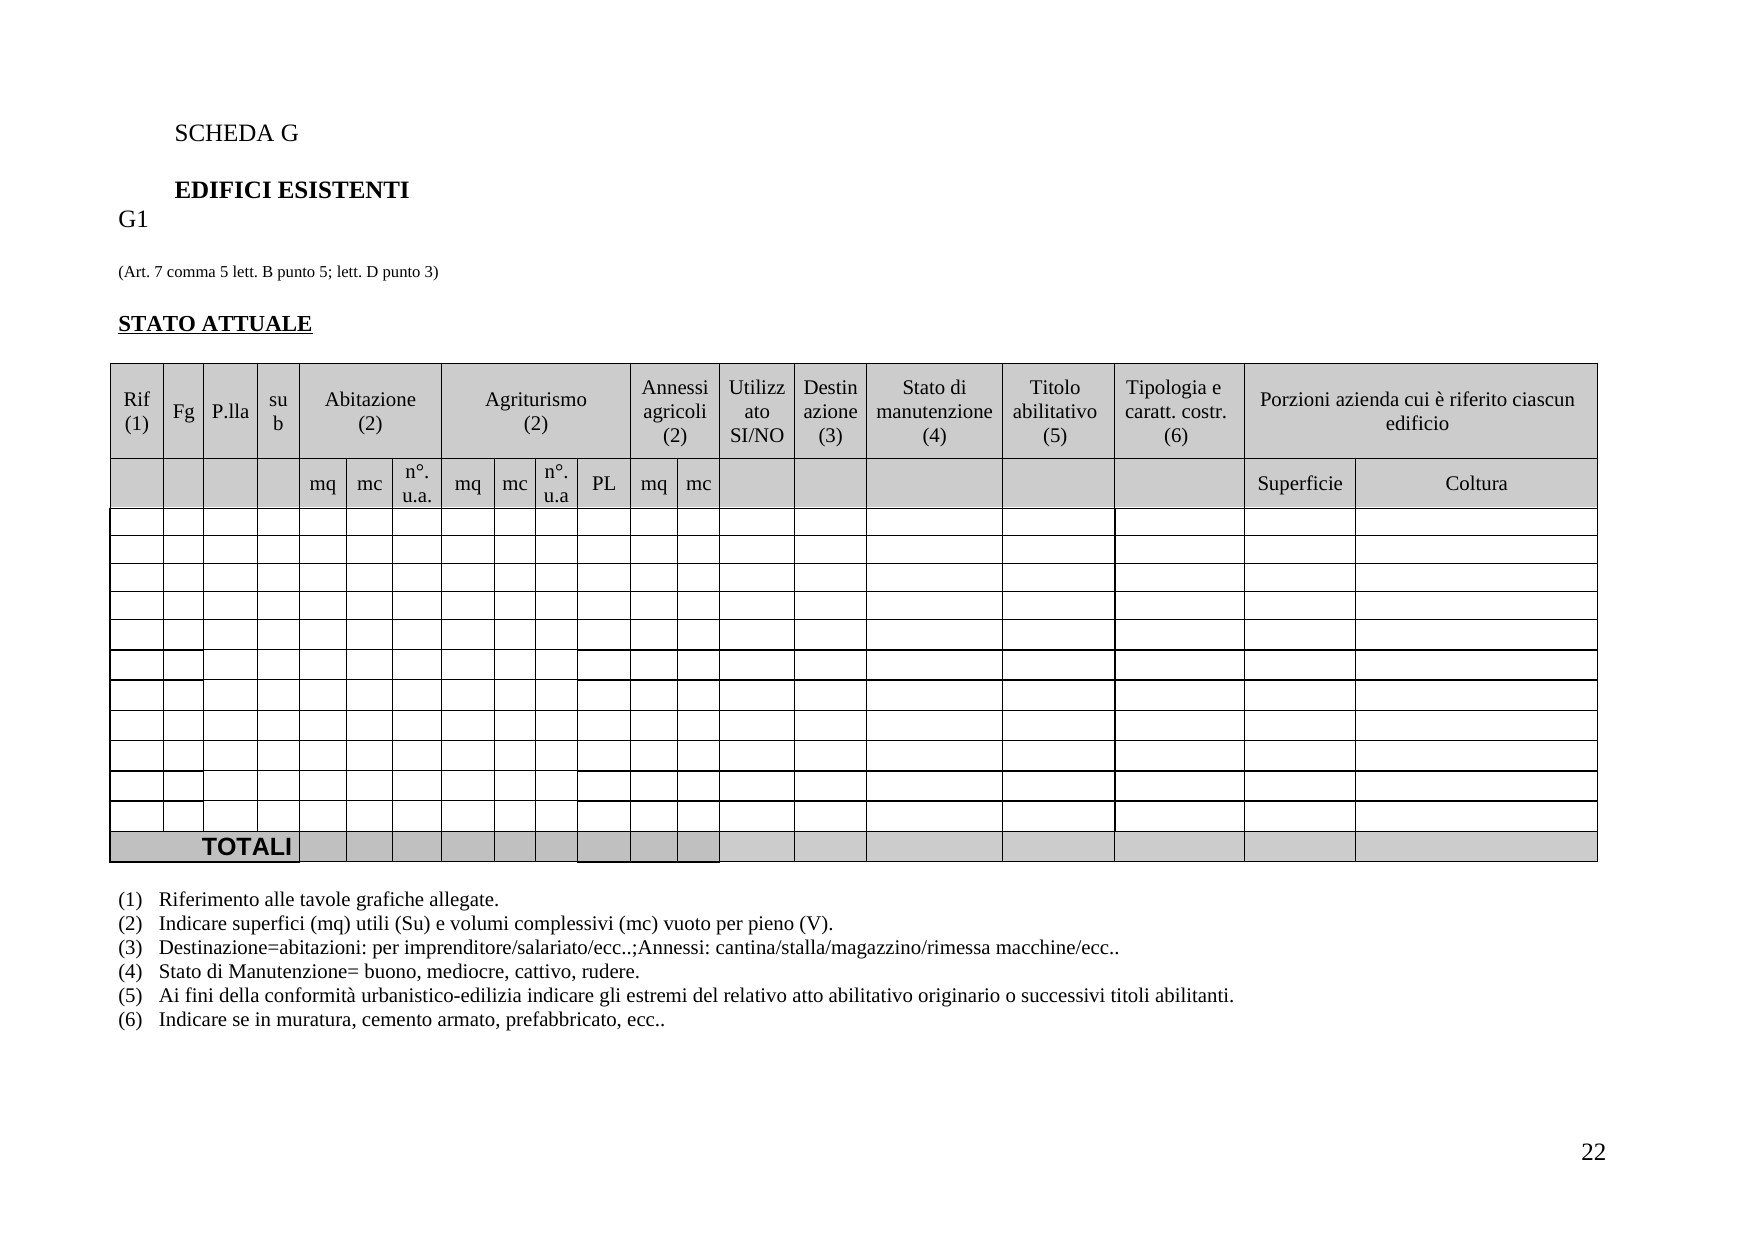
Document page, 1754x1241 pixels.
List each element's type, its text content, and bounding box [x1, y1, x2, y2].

table_cell [1115, 459, 1244, 507]
table_cell [578, 711, 630, 740]
table_cell [795, 536, 866, 563]
table_cell [631, 651, 677, 679]
table_cell [1245, 681, 1355, 709]
table_cell [867, 772, 1002, 800]
table_cell [795, 711, 866, 740]
table_cell [111, 681, 163, 709]
table_cell [1003, 772, 1114, 800]
table_cell [393, 771, 441, 800]
table_cell [258, 680, 299, 709]
table_cell [578, 536, 630, 563]
table_cell [867, 681, 1002, 709]
table_cell [1356, 536, 1597, 563]
table_cell [867, 459, 1002, 507]
table_cell [164, 681, 203, 709]
table_cell [678, 772, 719, 800]
table_cell [258, 711, 299, 740]
table_cell [867, 592, 1002, 618]
table_cell [300, 771, 346, 800]
table_cell [795, 564, 866, 591]
table_cell [111, 536, 163, 563]
table_cell [1356, 681, 1597, 709]
table_cell [720, 772, 794, 800]
table_cell [495, 509, 535, 535]
table_cell [393, 620, 441, 649]
table_cell [1356, 592, 1597, 618]
text STATO ATTUALE [118, 310, 1606, 336]
table_cell [204, 509, 257, 535]
table_cell mc [678, 459, 719, 507]
table_cell [1003, 592, 1114, 618]
table_cell [1245, 802, 1355, 831]
table_cell mc [347, 459, 392, 507]
table_cell [393, 680, 441, 709]
table_cell [720, 711, 794, 740]
table_cell [495, 536, 535, 563]
table_cell [795, 681, 866, 709]
list Stato di Manutenzione= buono, mediocre, cattivo, rudere. [118, 959, 1606, 983]
table_cell [536, 536, 577, 563]
table_cell [631, 802, 677, 831]
table_cell [867, 536, 1002, 563]
table_cell [300, 832, 346, 861]
table_cell [393, 509, 441, 535]
table_cell [1003, 651, 1114, 679]
table_cell [678, 741, 719, 770]
table_cell [442, 650, 494, 679]
table_cell [111, 564, 163, 591]
table_cell [1116, 741, 1244, 770]
table_header Fg [164, 364, 203, 458]
table_cell [720, 620, 794, 649]
table_cell [495, 680, 535, 709]
table_cell [164, 711, 203, 740]
table_cell [536, 832, 577, 861]
table_cell [1356, 832, 1597, 861]
table_cell [495, 650, 535, 679]
table_cell [720, 681, 794, 709]
table_cell [442, 711, 494, 740]
table_cell [393, 801, 441, 831]
table_cell [347, 680, 392, 709]
table_cell [204, 536, 257, 563]
table_cell [867, 832, 1002, 861]
table_cell [1116, 681, 1244, 709]
table_header Utilizzato SI/NO [720, 364, 794, 458]
table_cell [678, 832, 719, 861]
table_cell [1356, 802, 1597, 831]
table_cell [258, 509, 299, 535]
list Indicare se in muratura, cemento armato, prefabbricato, ecc.. [118, 1007, 1606, 1031]
table_cell [536, 771, 577, 800]
table_cell [111, 620, 163, 649]
table_cell [258, 741, 299, 770]
table_cell [631, 772, 677, 800]
table_cell [393, 711, 441, 740]
table_cell [1115, 832, 1244, 861]
table_cell [578, 620, 630, 649]
table_cell [204, 620, 257, 649]
table_cell [631, 711, 677, 740]
table_cell [442, 801, 494, 831]
table_cell [347, 536, 392, 563]
table_cell [347, 741, 392, 770]
table_cell [795, 509, 866, 535]
table_cell [1003, 711, 1114, 740]
table_cell [720, 651, 794, 679]
table_cell [347, 650, 392, 679]
table_cell [1116, 592, 1244, 618]
table_cell [1003, 564, 1114, 591]
table_cell [495, 832, 535, 861]
table_cell [1116, 802, 1244, 831]
table_cell [347, 832, 392, 861]
list Destinazione=abitazioni: per imprenditore/salariato/ecc..;Annessi: cantina/stalla/magazzino/rimessa macchine/ecc.. [118, 935, 1606, 959]
table_cell [300, 801, 346, 831]
table_cell [300, 650, 346, 679]
table_cell [495, 741, 535, 770]
table_cell [495, 711, 535, 740]
table_cell [578, 509, 630, 535]
table_cell [164, 651, 203, 679]
table_cell [678, 711, 719, 740]
table_cell [631, 681, 677, 709]
table_cell [678, 681, 719, 709]
table_cell [393, 564, 441, 591]
table_cell [631, 832, 677, 861]
table_cell [442, 564, 494, 591]
table_cell [347, 620, 392, 649]
table_cell [1245, 536, 1355, 563]
table_cell [442, 592, 494, 618]
table_cell [631, 564, 677, 591]
table_cell [867, 711, 1002, 740]
table_cell [300, 564, 346, 591]
table_cell [347, 771, 392, 800]
table_cell Superficie [1245, 459, 1355, 507]
table_cell [536, 801, 577, 831]
table_header Tipologia e caratt. costr. (6) [1115, 364, 1244, 458]
table_cell [1356, 711, 1597, 740]
table_cell [258, 771, 299, 800]
table_cell [720, 459, 794, 507]
table_cell [1003, 536, 1114, 563]
table_cell [631, 509, 677, 535]
table_cell [1003, 459, 1114, 507]
table_cell [204, 801, 257, 831]
table_header Stato di manutenzione (4) [867, 364, 1002, 458]
table_cell n°. u.a [536, 459, 577, 507]
table_cell [1003, 509, 1114, 535]
table_cell [111, 592, 163, 618]
table_cell [258, 801, 299, 831]
list Indicare superfici (mq) utili (Su) e volumi complessivi (mc) vuoto per pieno (V). [118, 911, 1606, 935]
table_cell [258, 564, 299, 591]
table_cell [1356, 509, 1597, 535]
table_cell [867, 564, 1002, 591]
table_cell [578, 802, 630, 831]
table_cell [111, 459, 163, 507]
table_cell [631, 536, 677, 563]
table_cell [164, 802, 203, 831]
table_cell [1356, 772, 1597, 800]
table_cell [578, 681, 630, 709]
table_cell [795, 459, 866, 507]
table_cell [720, 802, 794, 831]
text (Art. 7 comma 5 lett. B punto 5; lett. D punto 3) [118, 262, 1606, 281]
table_cell [204, 592, 257, 618]
table_cell [347, 564, 392, 591]
table_cell [578, 592, 630, 618]
table_cell [442, 832, 494, 861]
table_cell [720, 536, 794, 563]
table_cell [720, 509, 794, 535]
table_header Porzioni azienda cui è riferito ciascun edificio [1245, 364, 1597, 458]
table_cell [867, 741, 1002, 770]
table_cell [1245, 651, 1355, 679]
table_cell [1245, 620, 1355, 649]
table_cell [1003, 741, 1114, 770]
table_cell [1356, 564, 1597, 591]
table_cell [347, 711, 392, 740]
table_cell [300, 680, 346, 709]
table_cell [347, 509, 392, 535]
table_cell [347, 592, 392, 618]
table_header Rif (1) [111, 364, 163, 458]
table_cell [720, 741, 794, 770]
table_cell [678, 564, 719, 591]
table_cell [1356, 651, 1597, 679]
table_cell [495, 801, 535, 831]
table_cell [1003, 681, 1114, 709]
table_cell [204, 650, 257, 679]
table_cell mq [442, 459, 494, 507]
table_cell mc [495, 459, 535, 507]
table_cell Coltura [1356, 459, 1597, 507]
table_cell [867, 802, 1002, 831]
table_cell [720, 832, 794, 861]
table_cell mq [300, 459, 346, 507]
table_cell [393, 592, 441, 618]
table_cell [111, 741, 163, 770]
table_cell [1116, 564, 1244, 591]
table_header sub [258, 364, 299, 458]
table_cell [111, 772, 163, 800]
table_cell [442, 771, 494, 800]
table_cell [678, 651, 719, 679]
table_cell [442, 680, 494, 709]
table_header P.lla [204, 364, 257, 458]
table_cell [631, 592, 677, 618]
table_cell [300, 592, 346, 618]
table_cell [578, 741, 630, 770]
table_cell [1245, 772, 1355, 800]
table_cell [578, 564, 630, 591]
table_cell [720, 564, 794, 591]
table_cell [347, 801, 392, 831]
table_header Annessi agricoli (2) [631, 364, 719, 458]
table_cell [111, 802, 163, 831]
list Riferimento alle tavole grafiche allegate. [118, 887, 1606, 911]
table_cell n°. u.a. [393, 459, 441, 507]
table_cell [795, 741, 866, 770]
table_cell [536, 711, 577, 740]
table_cell mq [631, 459, 677, 507]
table_cell [164, 564, 203, 591]
table_cell [720, 592, 794, 618]
table_cell [164, 459, 203, 507]
table_cell [536, 741, 577, 770]
table_cell [867, 651, 1002, 679]
table_cell [393, 650, 441, 679]
table_cell [258, 536, 299, 563]
table_header Destinazione (3) [795, 364, 866, 458]
table_cell [300, 620, 346, 649]
table_cell [536, 592, 577, 618]
table_cell [1116, 536, 1244, 563]
table_cell [795, 832, 866, 861]
table_cell [867, 620, 1002, 649]
table_cell [1356, 741, 1597, 770]
table_cell [111, 711, 163, 740]
table_cell [1245, 741, 1355, 770]
table_header Titolo abilitativo (5) [1003, 364, 1114, 458]
table_header Abitazione (2) [300, 364, 441, 458]
table_cell [1356, 620, 1597, 649]
table_cell [393, 741, 441, 770]
table_cell [204, 680, 257, 709]
table_cell [164, 592, 203, 618]
table_cell [204, 459, 257, 507]
table_cell [536, 650, 577, 679]
table_cell [164, 620, 203, 649]
table_cell [300, 741, 346, 770]
table_cell [578, 651, 630, 679]
table_cell [164, 509, 203, 535]
table_cell [795, 802, 866, 831]
table_cell [678, 592, 719, 618]
table_cell [442, 509, 494, 535]
text G1 [118, 204, 1606, 233]
table_cell [204, 564, 257, 591]
table_cell [795, 772, 866, 800]
table_cell [678, 620, 719, 649]
table_cell [442, 620, 494, 649]
table_cell [164, 741, 203, 770]
table_cell [495, 620, 535, 649]
table_cell [536, 564, 577, 591]
table_cell [1003, 832, 1114, 861]
table_cell [300, 711, 346, 740]
subtitle SCHEDA G [174, 118, 1606, 147]
table_cell [204, 741, 257, 770]
table_cell [111, 509, 163, 535]
table_cell [258, 620, 299, 649]
table_cell [1003, 802, 1114, 831]
table_cell [1116, 509, 1244, 535]
table_cell [1245, 832, 1355, 861]
table_cell [578, 772, 630, 800]
table_cell [300, 536, 346, 563]
table_cell [536, 509, 577, 535]
table_cell [204, 771, 257, 800]
table_cell [1116, 620, 1244, 649]
table_cell [258, 592, 299, 618]
table_cell [495, 771, 535, 800]
table_cell [258, 650, 299, 679]
table_cell [795, 620, 866, 649]
table_cell [536, 620, 577, 649]
table_cell [631, 620, 677, 649]
subtitle EDIFICI ESISTENTI [174, 176, 1606, 204]
table_cell [678, 509, 719, 535]
table_cell [300, 509, 346, 535]
list Ai fini della conformità urbanistico-edilizia indicare gli estremi del relativo atto abilitativo originario o successivi titoli abilitanti. [118, 983, 1606, 1007]
table_cell [495, 564, 535, 591]
table_cell [795, 592, 866, 618]
table_cell [1116, 772, 1244, 800]
table_cell [164, 536, 203, 563]
table_cell [795, 651, 866, 679]
table_cell PL [578, 459, 630, 507]
table_cell [1245, 564, 1355, 591]
table_cell [442, 741, 494, 770]
table_cell [495, 592, 535, 618]
table_cell [1003, 620, 1114, 649]
table_cell [1245, 509, 1355, 535]
table_cell [536, 680, 577, 709]
table_cell [1116, 711, 1244, 740]
table_cell [393, 832, 441, 861]
table_cell TOTALI [111, 832, 299, 861]
table_cell [1245, 592, 1355, 618]
table_cell [204, 711, 257, 740]
table_cell [164, 772, 203, 800]
table_cell [111, 651, 163, 679]
table_header Agriturismo (2) [442, 364, 630, 458]
table_cell [867, 509, 1002, 535]
table_cell [393, 536, 441, 563]
table_cell [678, 536, 719, 563]
table_cell [678, 802, 719, 831]
table_cell [578, 832, 630, 861]
table_cell [631, 741, 677, 770]
table_cell [442, 536, 494, 563]
table_cell [1245, 711, 1355, 740]
table_cell [1116, 651, 1244, 679]
table_cell [258, 459, 299, 507]
